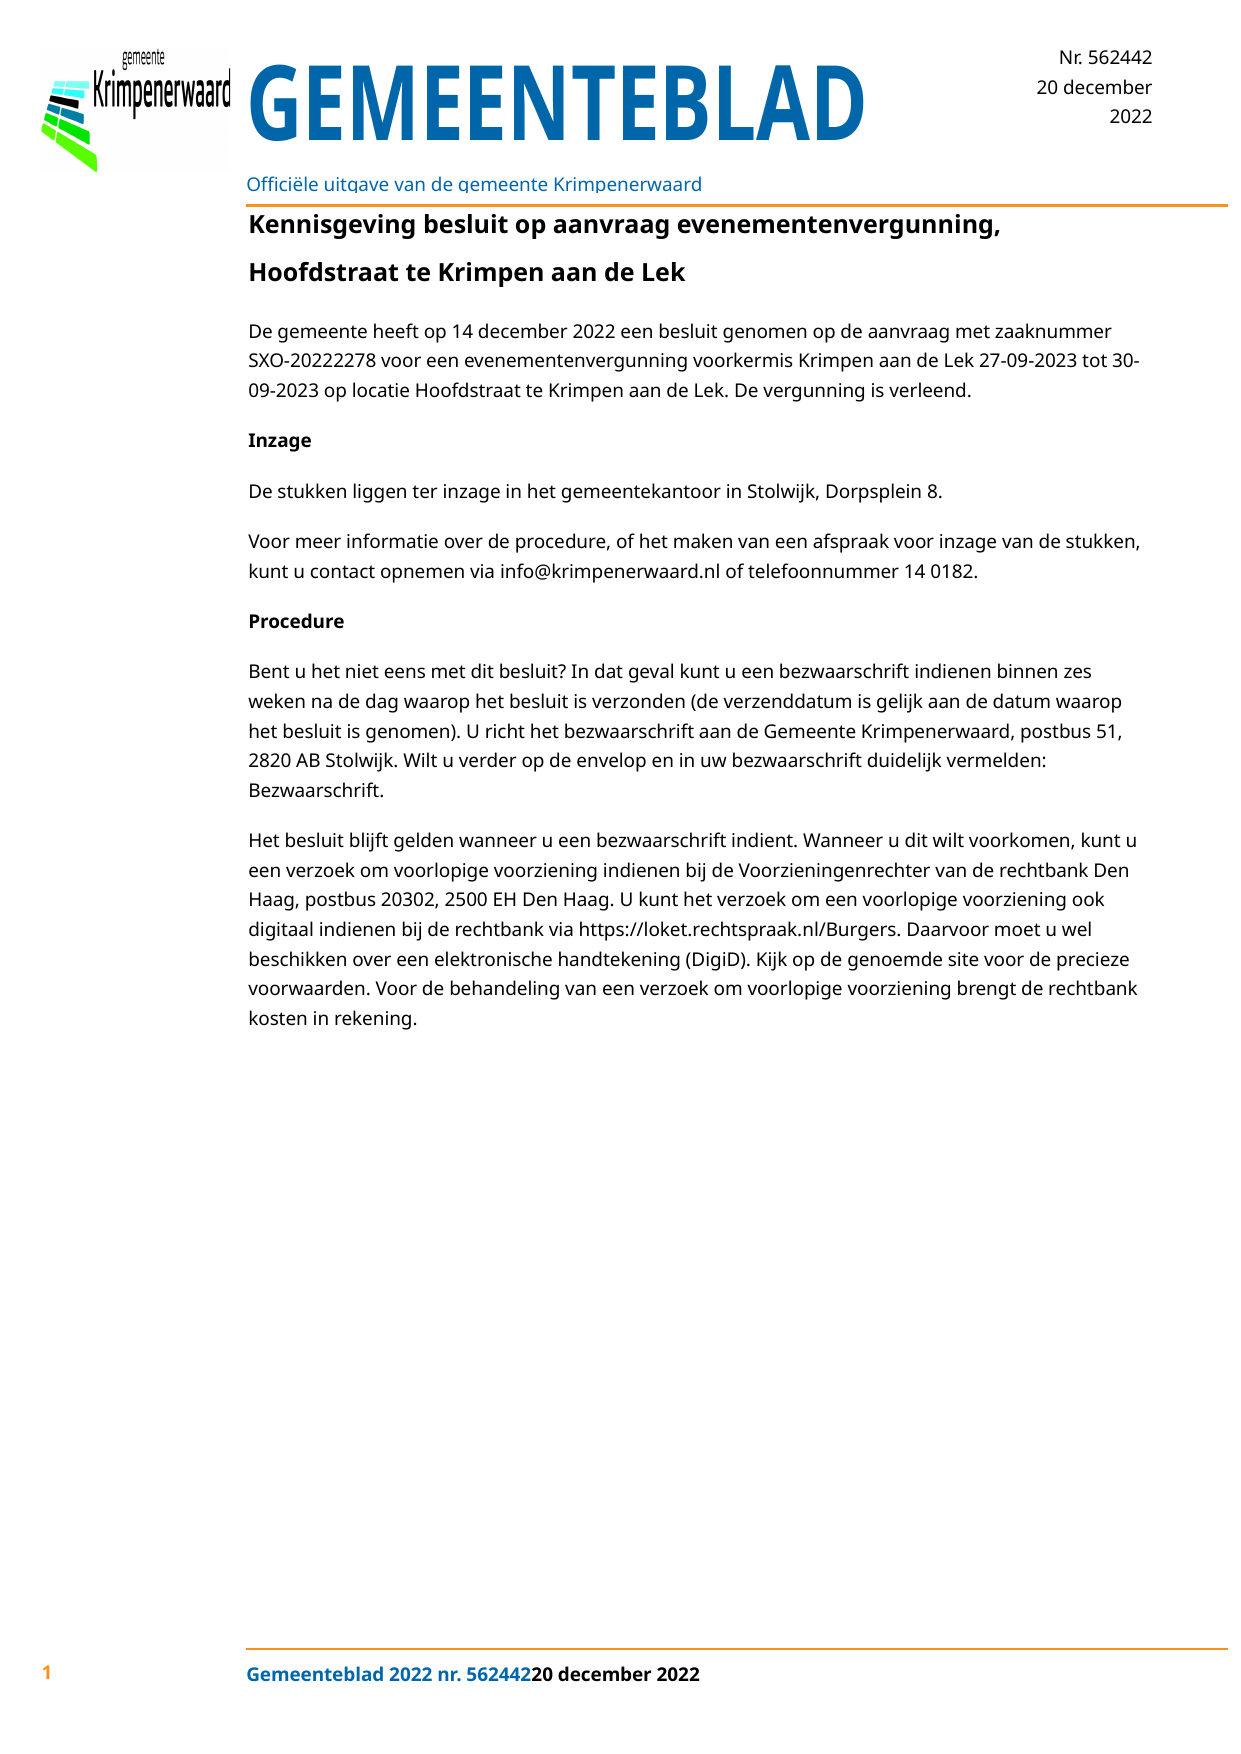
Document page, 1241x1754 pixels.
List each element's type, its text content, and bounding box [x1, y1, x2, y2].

text De gemeente heeft op 14 december 2022 een besluit genomen op de aanvraag met zaaknummer SXO-20222278 voor een evenementenvergunning voorkermis Krimpen aan de Lek 27-09-2023 tot 30-09-2023 op locatie Hoofdstraat te Krimpen aan de Lek. De vergunning is verleend. [248, 318, 1152, 403]
text De stukken liggen ter inzage in het gemeentekantoor in Stolwijk, Dorpsplein 8. [248, 478, 1152, 504]
text Inzage [248, 427, 1152, 453]
text Voor meer informatie over de procedure, of het maken van een afspraak voor inzage van de stukken, kunt u contact opnemen via info@krimpenerwaard.nl of telefoonnummer 14 0182. [248, 528, 1152, 584]
text Bent u het niet eens met dit besluit? In dat geval kunt u een bezwaarschrift indienen binnen zes weken na de dag waarop het besluit is verzonden (de verzenddatum is gelijk aan de datum waarop het besluit is genomen). U richt het bezwaarschrift aan de Gemeente Krimpenerwaard, postbus 51, 2820 AB Stolwijk. Wilt u verder op de envelop en in uw bezwaarschrift duidelijk vermelden: Bezwaarschrift. [248, 659, 1152, 803]
text Het besluit blijft gelden wanneer u een bezwaarschrift indient. Wanneer u dit wilt voorkomen, kunt u een verzoek om voorlopige voorziening indienen bij de Voorzieningenrechter van de rechtbank Den Haag, postbus 20302, 2500 EH Den Haag. U kunt het verzoek om een voorlopige voorziening ook digitaal indienen bij de rechtbank via https://loket.rechtspraak.nl/Burgers. Daarvoor moet u wel beschikken over een elektronische handtekening (DigiD). Kijk op de genoemde site voor de precieze voorwaarden. Voor de behandeling van een verzoek om voorlopige voorziening brengt de rechtbank kosten in rekening. [248, 827, 1152, 1031]
picture [41, 47, 231, 172]
text Procedure [248, 608, 1152, 634]
text Kennisgeving besluit op aanvraag evenementenvergunning, Hoofdstraat te Krimpen aan de Lek [248, 207, 1152, 288]
